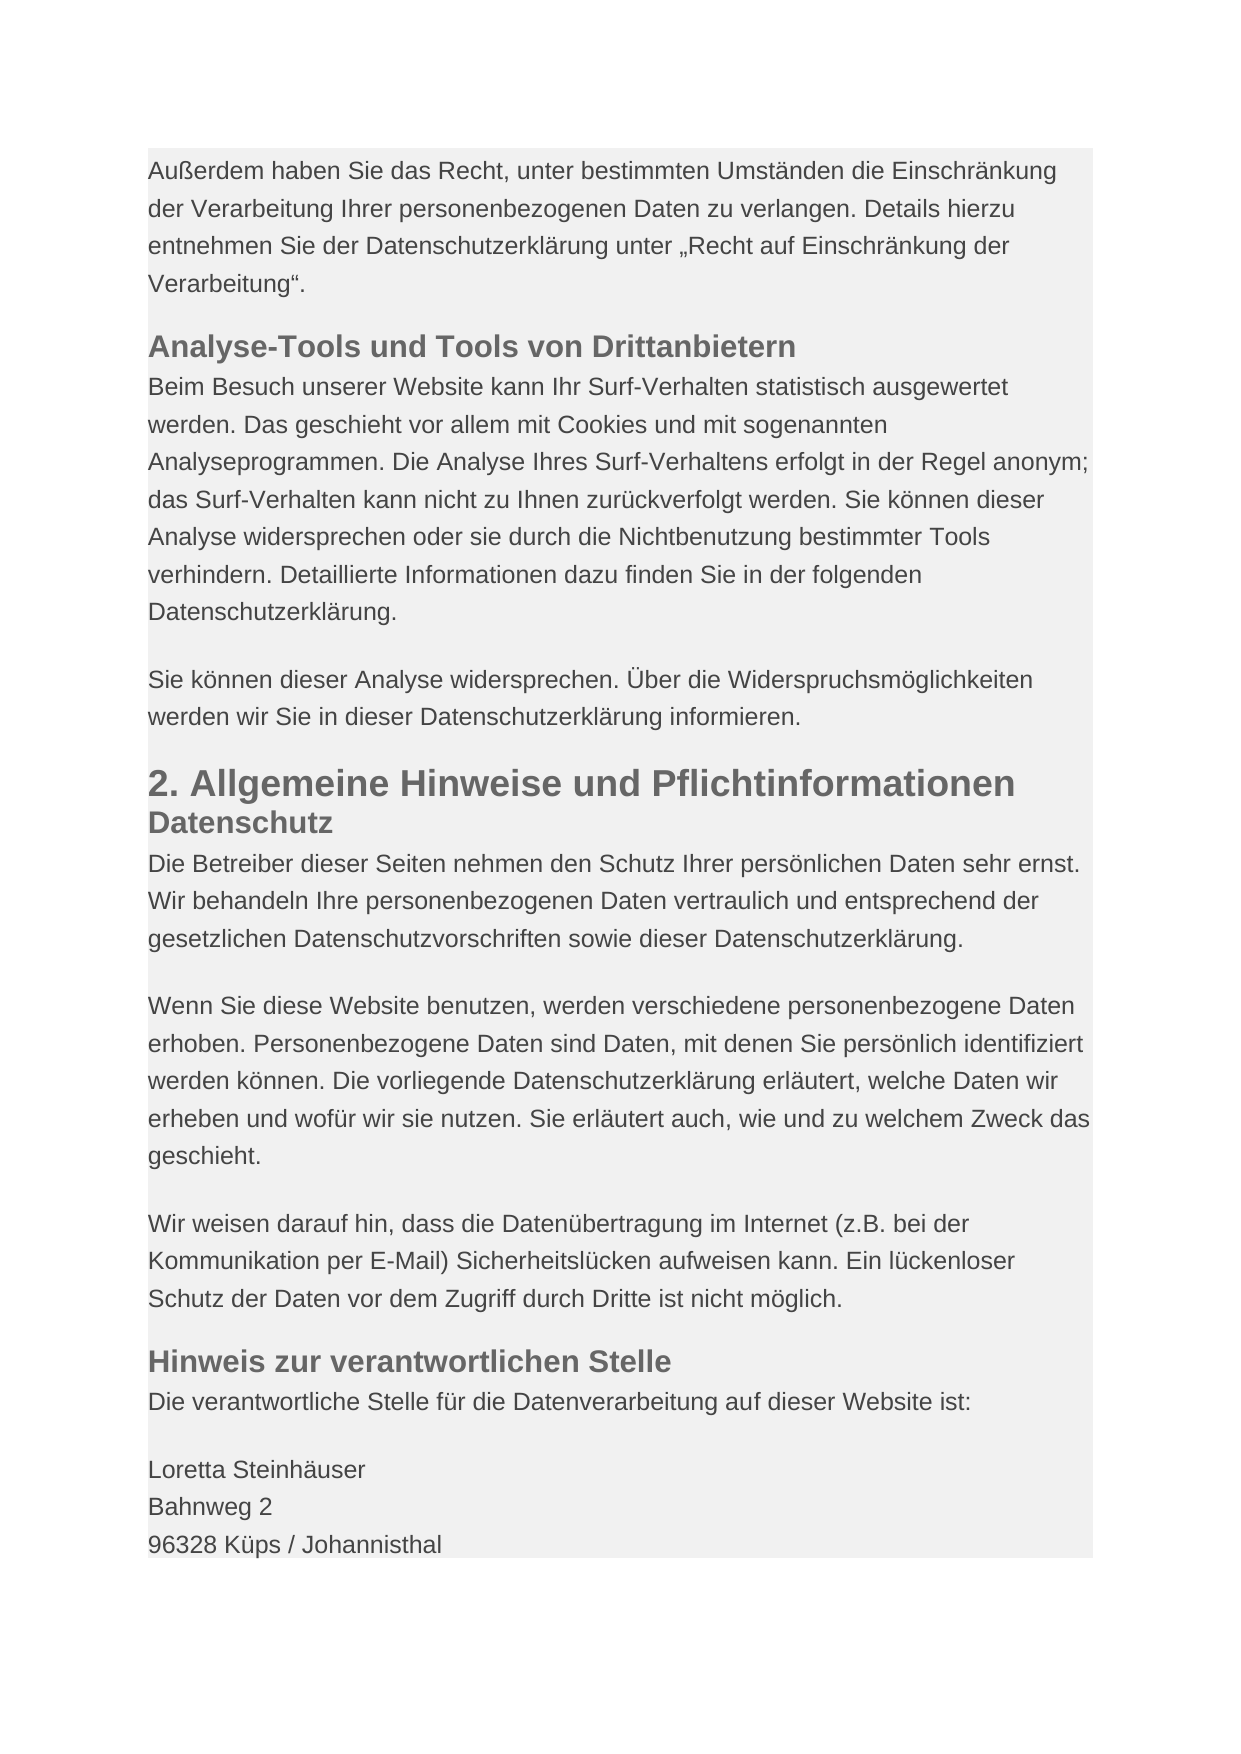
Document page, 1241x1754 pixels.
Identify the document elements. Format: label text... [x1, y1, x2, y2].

text Loretta Steinhäuser Bahnweg 2 96328 Küps / Johannisthal [148, 1446, 1093, 1558]
subtitle 2. Allgemeine Hinweise und Pflichtinformationen [148, 761, 1093, 804]
text Die Betreiber dieser Seiten nehmen den Schutz Ihrer persönlichen Daten sehr ernst. Wir behandeln Ihre personenbezogenen Daten vertraulich und entsprechend der gesetzlichen Datenschutzvorschriften sowie dieser Datenschutzerklärung. [148, 840, 1093, 953]
text Wenn Sie diese Website benutzen, werden verschiedene personenbezogene Daten erhoben. Personenbezogene Daten sind Daten, mit denen Sie persönlich identifiziert werden können. Die vorliegende Datenschutzerklärung erläutert, welche Daten wir erheben und wofür wir sie nutzen. Sie erläutert auch, wie und zu welchem Zweck das geschieht. [148, 983, 1093, 1170]
subtitle Datenschutz [148, 804, 1093, 840]
text Außerdem haben Sie das Recht, unter bestimmten Umständen die Einschränkung der Verarbeitung Ihrer personenbezogenen Daten zu verlangen. Details hierzu entnehmen Sie der Datenschutzerklärung unter „Recht auf Einschränkung der Verarbeitung“. [148, 148, 1093, 298]
text Beim Besuch unserer Website kann Ihr Surf-Verhalten statistisch ausgewertet werden. Das geschieht vor allem mit Cookies und mit sogenannten Analyseprogrammen. Die Analyse Ihres Surf-Verhaltens erfolgt in der Regel anonym; das Surf-Verhalten kann nicht zu Ihnen zurückverfolgt werden. Sie können dieser Analyse widersprechen oder sie durch die Nichtbenutzung bestimmter Tools verhindern. Detaillierte Informationen dazu finden Sie in der folgenden Datenschutzerklärung. [148, 363, 1093, 626]
text Die verantwortliche Stelle für die Datenverarbeitung auf dieser Website ist: [148, 1378, 1093, 1416]
text Wir weisen darauf hin, dass die Datenübertragung im Internet (z.B. bei der Kommunikation per E-Mail) Sicherheitslücken aufweisen kann. Ein lückenloser Schutz der Daten vor dem Zugriff durch Dritte ist nicht möglich. [148, 1200, 1093, 1313]
text Sie können dieser Analyse widersprechen. Über die Widerspruchsmöglichkeiten werden wir Sie in dieser Datenschutzerklärung informieren. [148, 656, 1093, 731]
subtitle Analyse-Tools und Tools von Drittanbietern [148, 328, 1093, 363]
subtitle Hinweis zur verantwortlichen Stelle [148, 1343, 1093, 1378]
